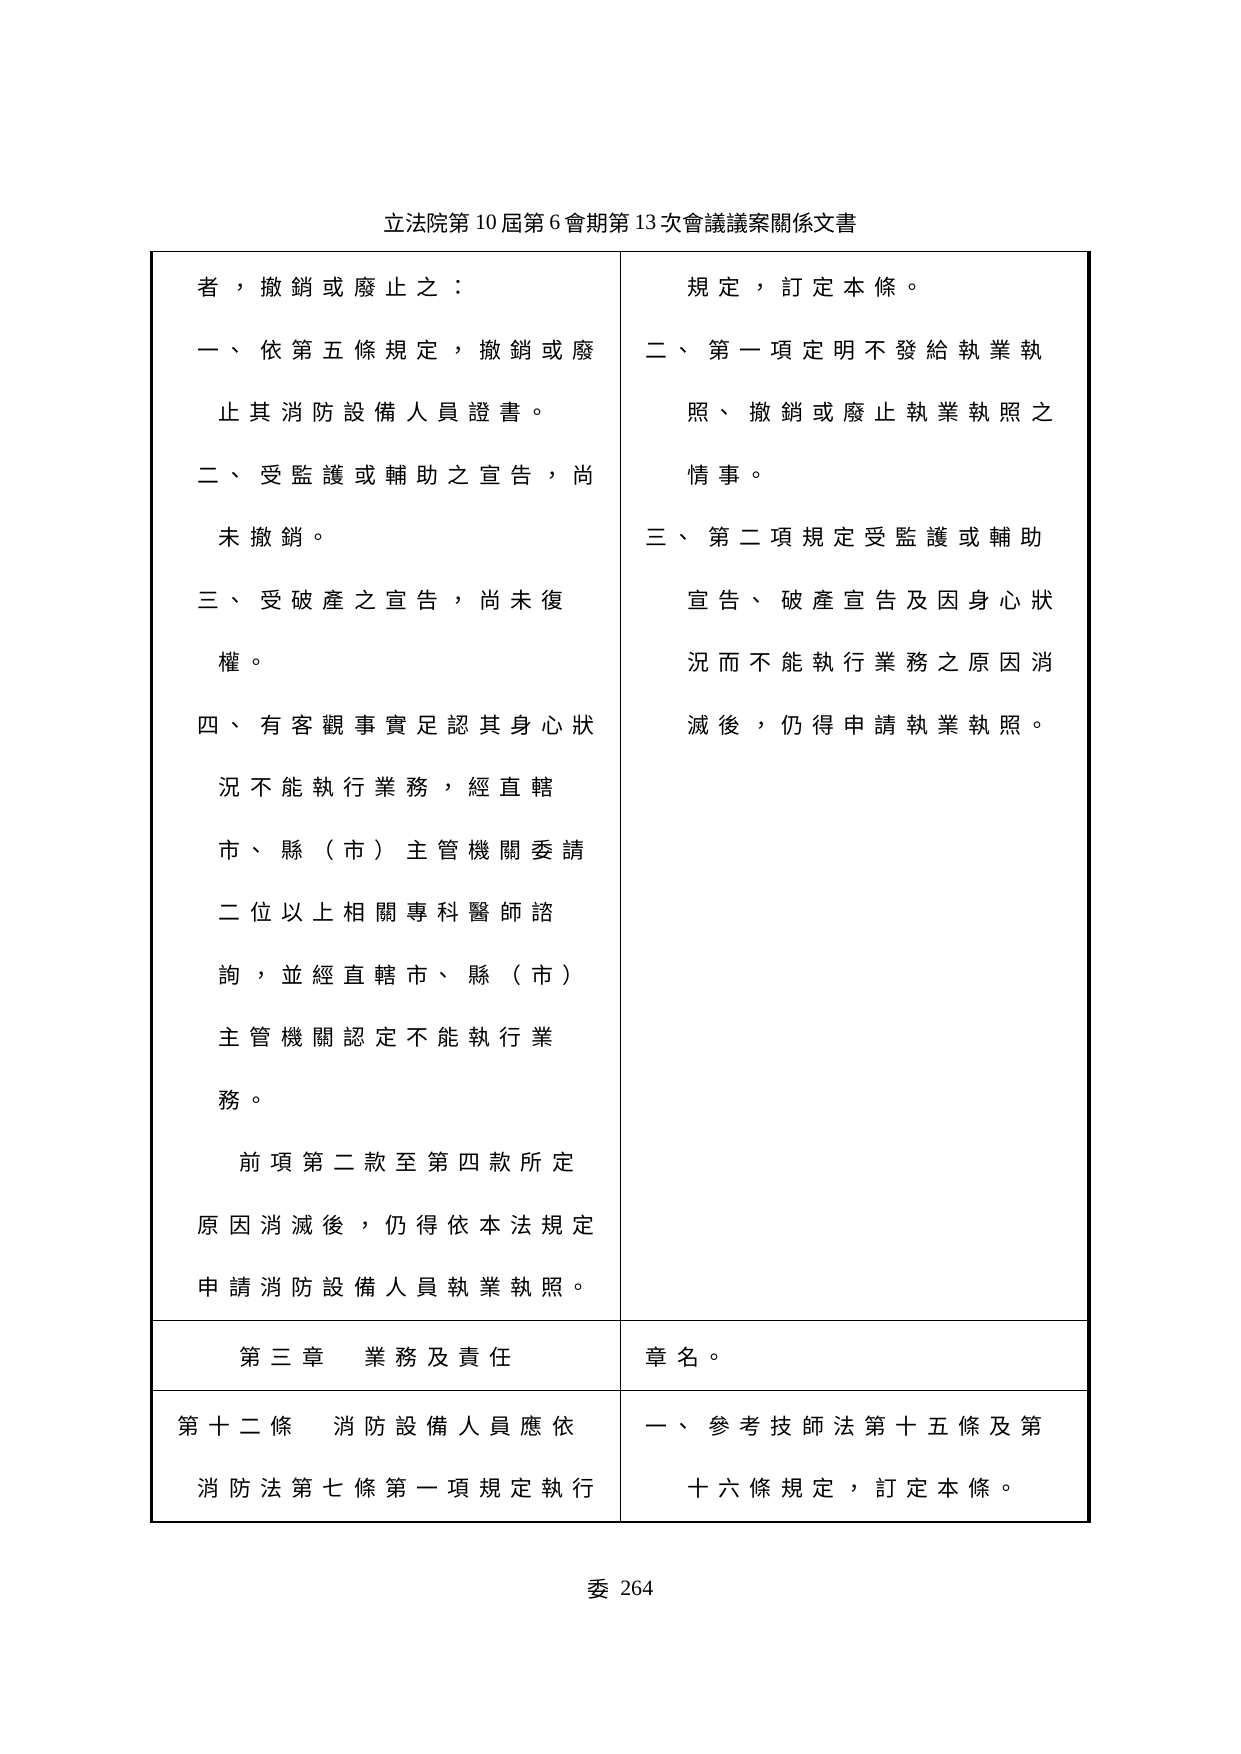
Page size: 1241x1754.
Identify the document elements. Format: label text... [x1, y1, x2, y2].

table_cell 章名。 [621, 1321, 1087, 1389]
table_cell 規定，訂定本條。 二、第一項定明不發給執業執照、撤銷或廢止執業執照之情事。 三、第二項規定受監護或輔助宣告、破產宣告及因身心狀況而不能執行業務之原因消滅後，仍得申請執業執照。 [621, 252, 1087, 1320]
table_cell 第三章 業務及責任 [153, 1321, 620, 1389]
table_cell 一、參考技師法第十五條及第十六條規定，訂定本條。 [621, 1391, 1087, 1521]
table_cell 第十二條 消防設備人員應依消防法第七條第一項規定執行 [153, 1391, 620, 1521]
table_cell 者，撤銷或廢止之： 一、依第五條規定，撤銷或廢止其消防設備人員證書。 二、受監護或輔助之宣告，尚未撤銷。 三、受破產之宣告，尚未復權。 四、有客觀事實足認其身心狀況不能執行業務，經直轄市、縣（市）主管機關委請二位以上相關專科醫師諮詢，並經直轄市、縣（市）主管機關認定不能執行業務。 前項第二款至第四款所定原因消滅後，仍得依本法規定申請消防設備人員執業執照。 [153, 252, 620, 1320]
